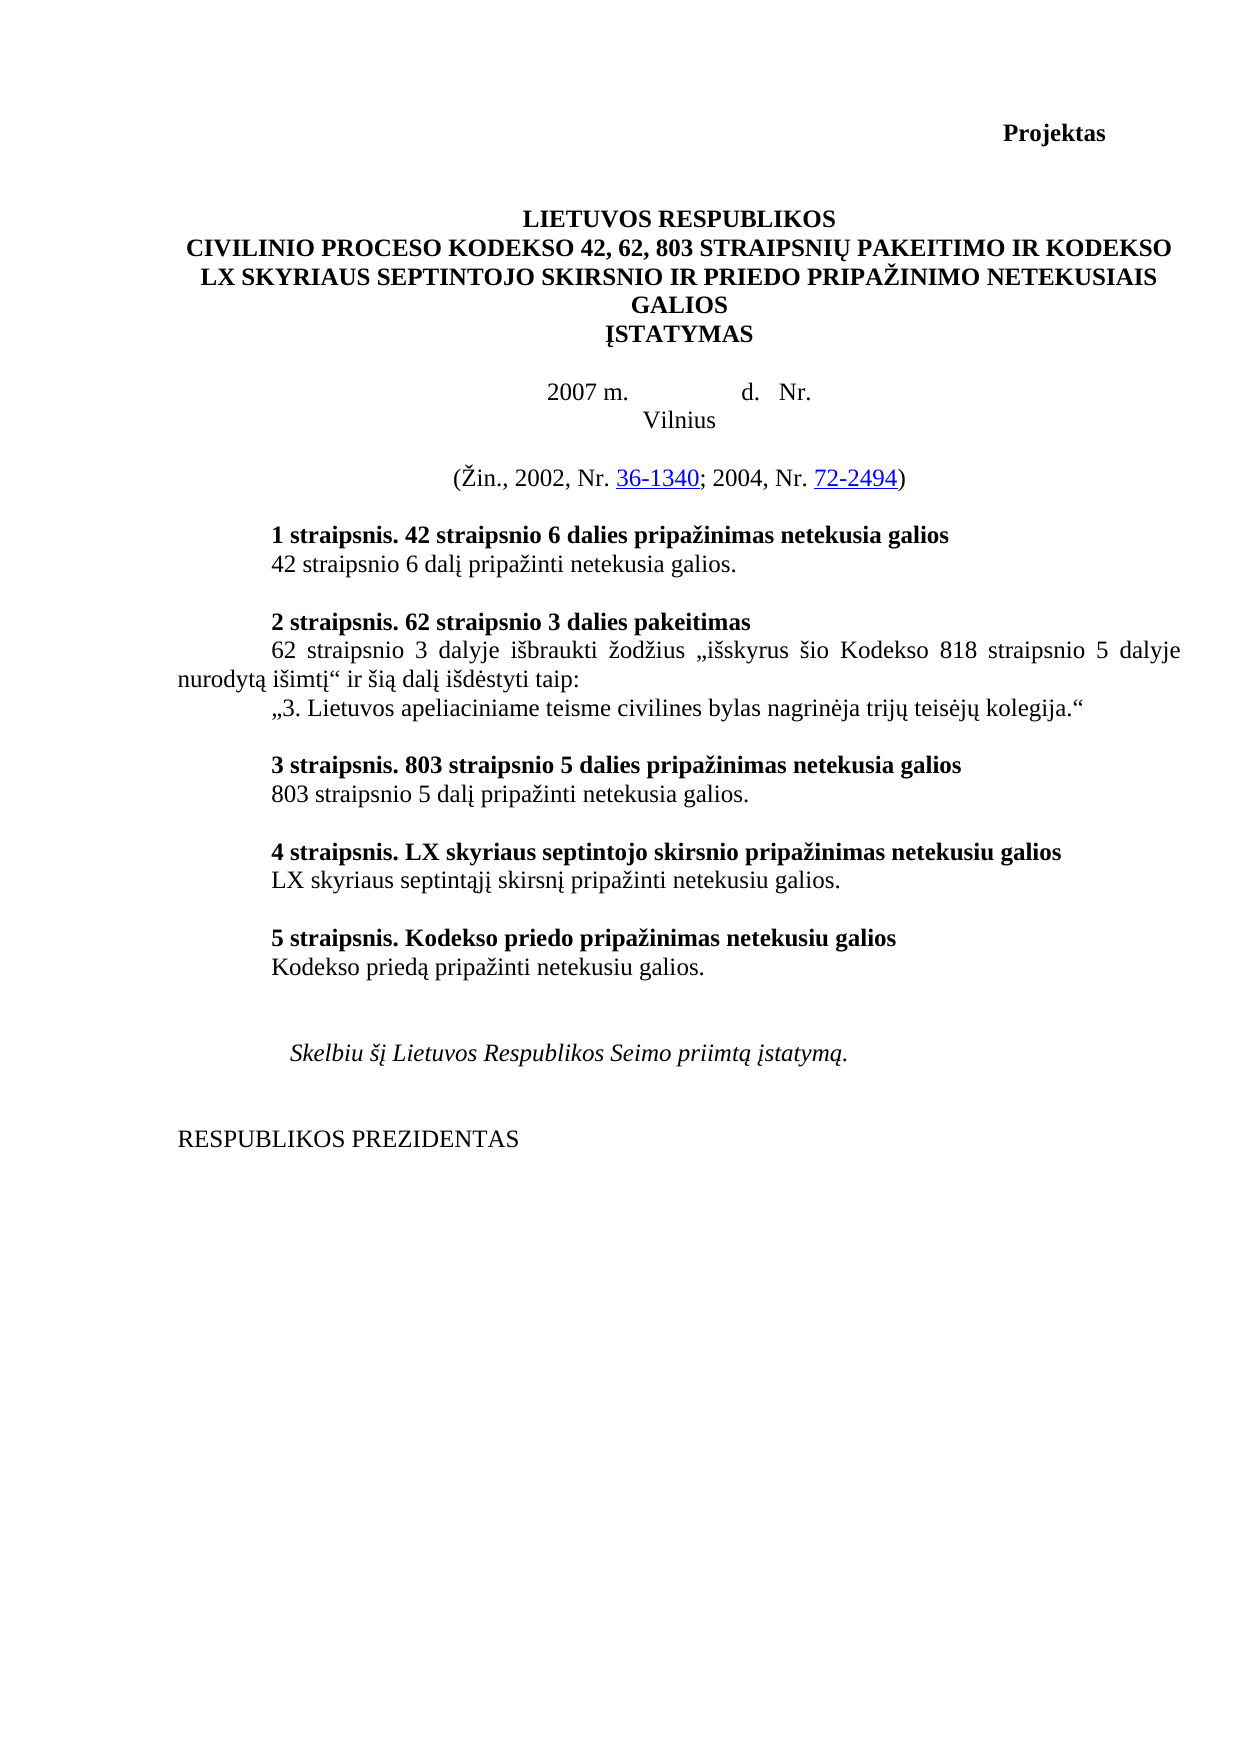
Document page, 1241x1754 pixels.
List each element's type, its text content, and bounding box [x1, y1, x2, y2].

text 3 straipsnis. 803 straipsnio 5 dalies pripažinimas netekusia galios [177, 751, 1181, 779]
text 2 straipsnis. 62 straipsnio 3 dalies pakeitimas [177, 607, 1181, 636]
text Kodekso priedą pripažinti netekusiu galios. [177, 952, 1181, 981]
text LX skyriaus septintąjį skirsnį pripažinti netekusiu galios. [177, 866, 1181, 894]
text RESPUBLIKOS PREZIDENTAS [177, 1124, 1181, 1153]
text 4 straipsnis. LX skyriaus septintojo skirsnio pripažinimas netekusiu galios [177, 837, 1181, 866]
text Projektas [177, 118, 1181, 147]
text 62 straipsnio 3 dalyje išbraukti žodžius „išskyrus šio Kodekso 818 straipsnio 5 dalyje nurodytą išimtį“ ir šią dalį išdėstyti taip: [177, 636, 1181, 693]
text Vilnius [177, 406, 1181, 434]
text (Žin., 2002, Nr. 36-1340; 2004, Nr. 72-2494) [177, 463, 1181, 492]
text LIETUVOS RESPUBLIKOS [177, 204, 1181, 233]
text 42 straipsnio 6 dalį pripažinti netekusia galios. [177, 549, 1181, 578]
text CIVILINIO PROCESO KODEKSO 42, 62, 803 STRAIPSNIŲ PAKEITIMO IR KODEKSO LX SKYRIAUS SEPTINTOJO SKIRSNIO IR PRIEDO PRIPAŽINIMO NETEKUSIAIS GALIOS [177, 233, 1181, 319]
text „3. Lietuvos apeliaciniame teisme civilines bylas nagrinėja trijų teisėjų kolegija.“ [177, 693, 1181, 722]
text 803 straipsnio 5 dalį pripažinti netekusia galios. [177, 779, 1181, 808]
text Skelbiu šį Lietuvos Respublikos Seimo priimtą įstatymą. [177, 1038, 1181, 1067]
text ĮSTATYMAS [177, 319, 1181, 348]
text 2007 m. d. Nr. [177, 377, 1181, 406]
text 1 straipsnis. 42 straipsnio 6 dalies pripažinimas netekusia galios [177, 521, 1181, 549]
text 5 straipsnis. Kodekso priedo pripažinimas netekusiu galios [177, 923, 1181, 952]
